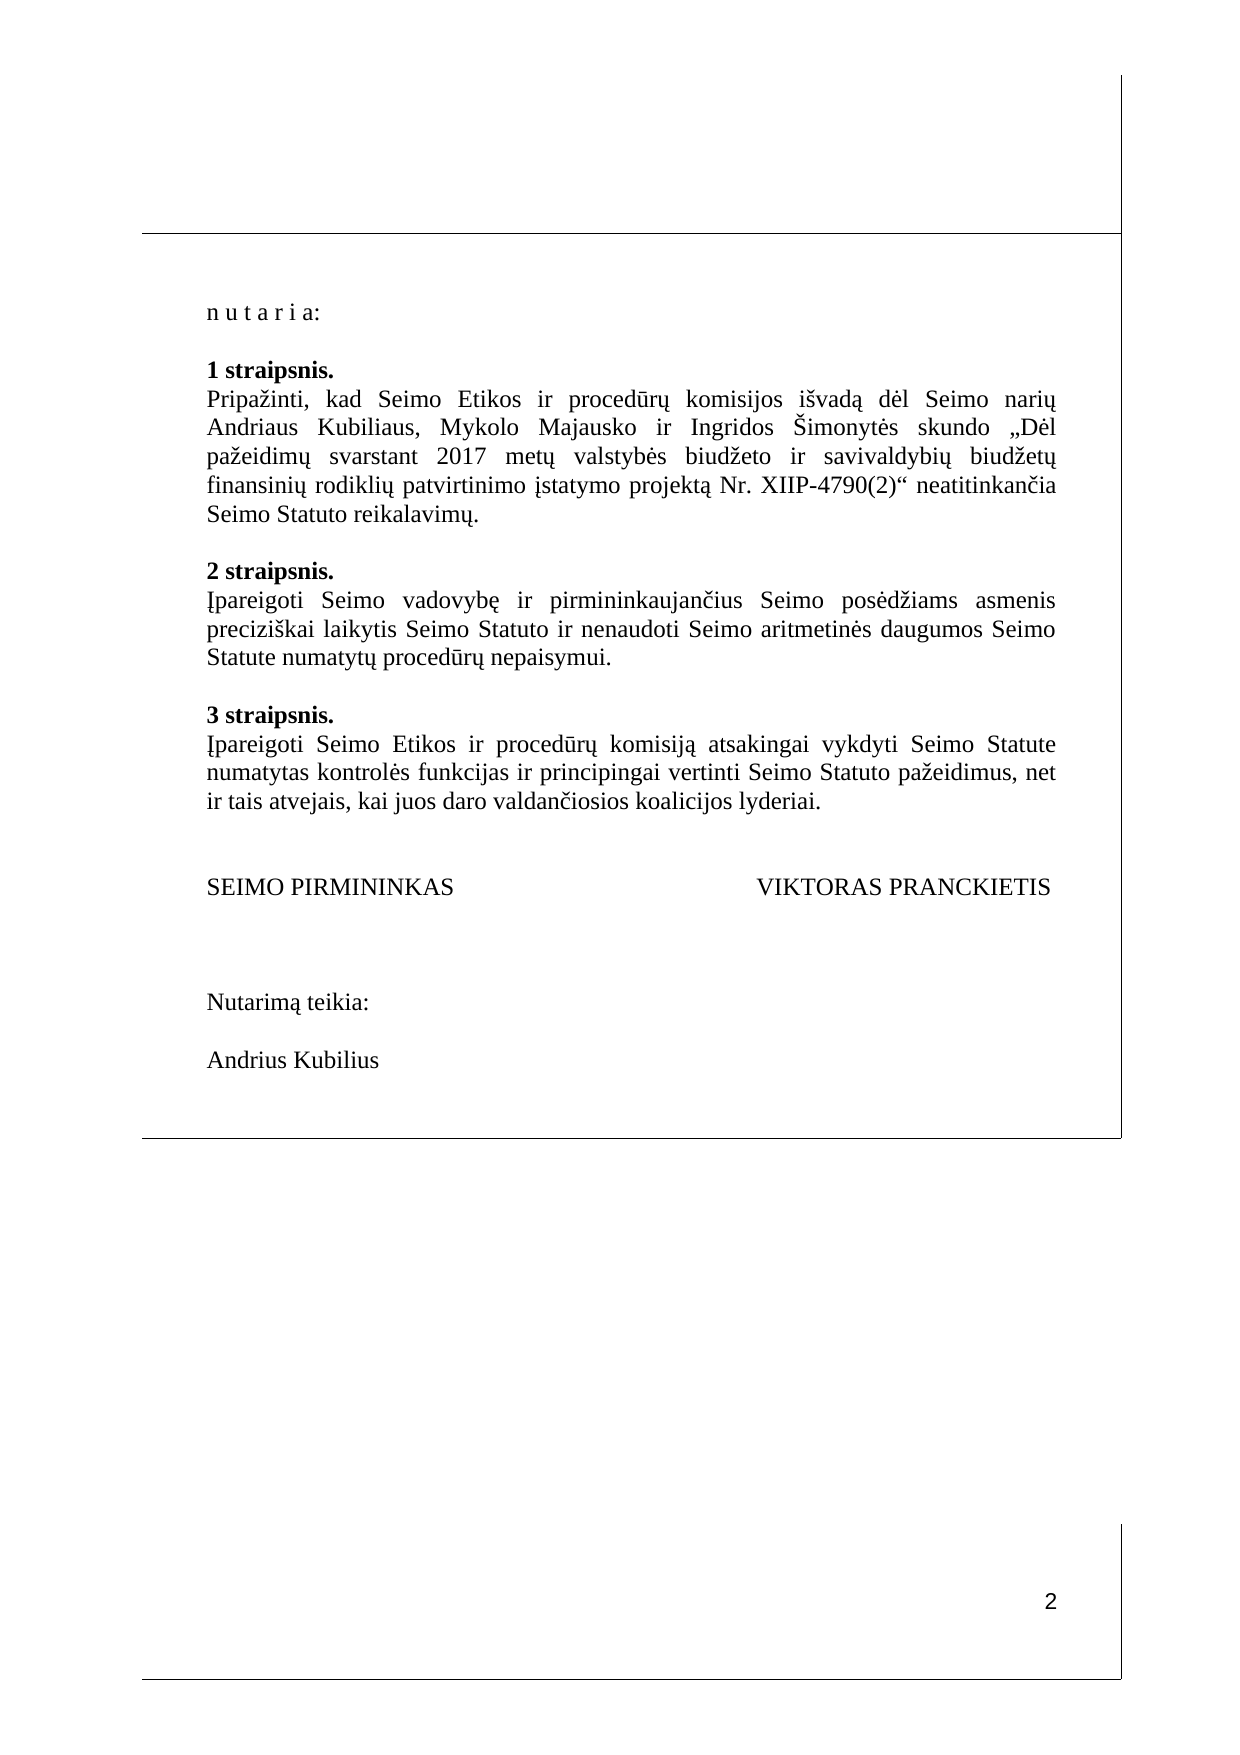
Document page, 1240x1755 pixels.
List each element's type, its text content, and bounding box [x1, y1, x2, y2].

text Įpareigoti Seimo vadovybę ir pirmininkaujančius Seimo posėdžiams asmenis preciziškai laikytis Seimo Statuto ir nenaudoti Seimo aritmetinės daugumos Seimo Statute numatytų procedūrų nepaisymui. [142, 585, 1121, 671]
text n u t a r i a: [142, 233, 1121, 326]
text Andrius Kubilius [142, 1045, 1121, 1138]
text SEIMO PIRMININKAS VIKTORAS PRANCKIETIS [142, 872, 1121, 901]
text Nutarimą teikia: [142, 987, 1121, 1016]
text 3 straipsnis. [142, 700, 1121, 729]
text Pripažinti, kad Seimo Etikos ir procedūrų komisijos išvadą dėl Seimo narių Andriaus Kubiliaus, Mykolo Majausko ir Ingridos Šimonytės skundo „Dėl pažeidimų svarstant 2017 metų valstybės biudžeto ir savivaldybių biudžetų finansinių rodiklių patvirtinimo įstatymo projektą Nr. XIIP-4790(2)“ neatitinkančia Seimo Statuto reikalavimų. [142, 384, 1121, 527]
text 1 straipsnis. [142, 355, 1121, 384]
text Įpareigoti Seimo Etikos ir procedūrų komisiją atsakingai vykdyti Seimo Statute numatytas kontrolės funkcijas ir principingai vertinti Seimo Statuto pažeidimus, net ir tais atvejais, kai juos daro valdančiosios koalicijos lyderiai. [142, 729, 1121, 815]
text 2 straipsnis. [142, 556, 1121, 585]
